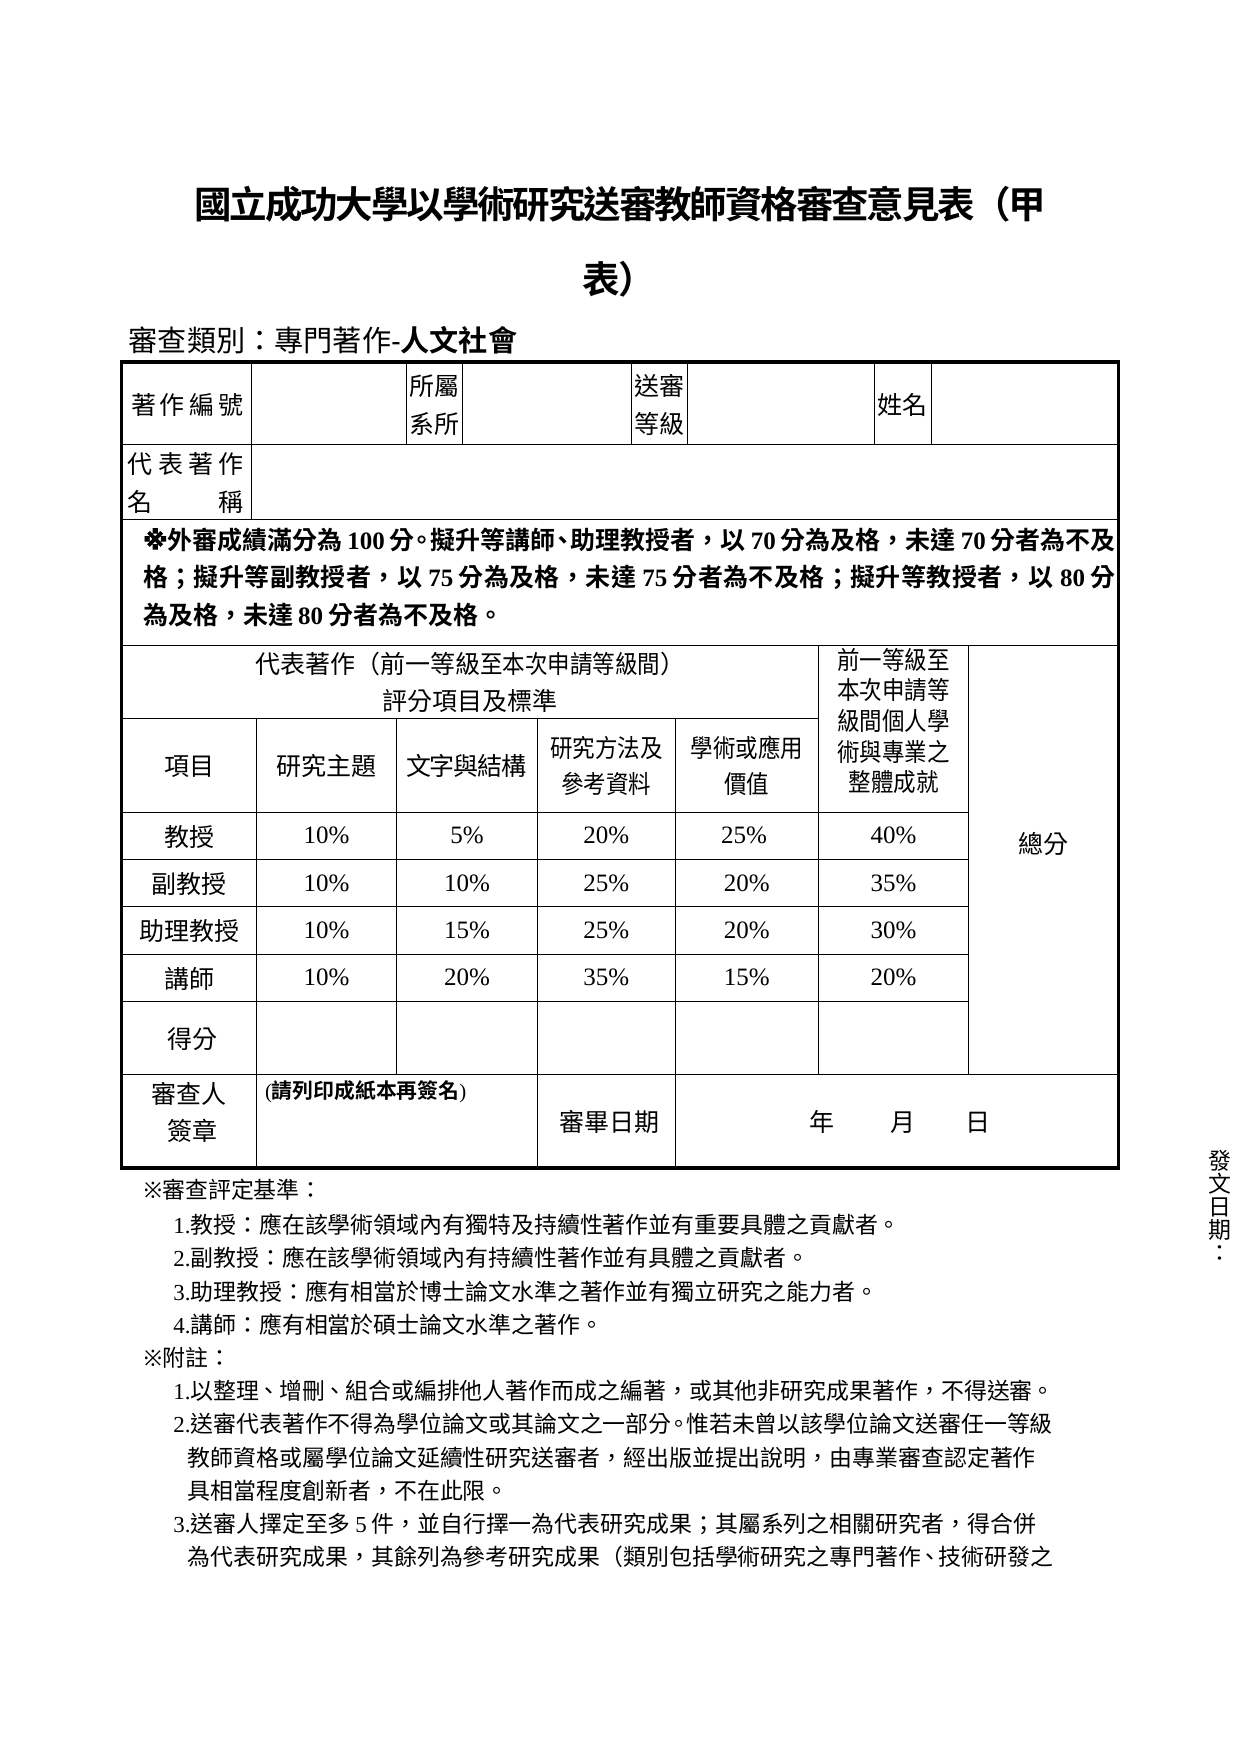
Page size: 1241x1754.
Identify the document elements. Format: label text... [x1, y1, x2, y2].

text 1.教授：應在該學術領域內有獨特及持續性著作並有重要具體之貢獻者。 [173, 1207, 1053, 1240]
table_cell [397, 1002, 537, 1074]
table_cell 5% [397, 813, 537, 859]
table_cell 代表著作（前一等級至本次申請等級間） 評分項目及標準 [123, 646, 818, 717]
text 3.助理教授：應有相當於博士論文水準之著作並有獨立研究之能力者。 [173, 1273, 1053, 1307]
table_header [463, 364, 631, 443]
table_cell 審畢日期 [538, 1075, 675, 1166]
table_cell 10% [257, 907, 396, 953]
table_header 著作編號 [123, 364, 251, 443]
table_cell 10% [257, 813, 396, 859]
table_cell 研究方法及參考資料 [538, 719, 675, 812]
table_cell [252, 445, 1117, 519]
table_cell 30% [819, 907, 968, 953]
table_cell 25% [676, 813, 818, 859]
table_cell 20% [676, 860, 818, 906]
text 2.副教授：應在該學術領域內有持續性著作並有具體之貢獻者。 [173, 1240, 1053, 1273]
table_cell 研究主題 [257, 719, 396, 812]
table_cell 文字與結構 [397, 719, 537, 812]
table_cell 25% [538, 907, 675, 953]
text 國立成功大學以學術研究送審教師資格審查意見表（甲表） [187, 164, 1053, 314]
table_cell 20% [397, 955, 537, 1001]
table_cell 學術或應用價值 [676, 719, 818, 812]
table_cell 35% [819, 860, 968, 906]
table_cell 15% [676, 955, 818, 1001]
table_cell [538, 1002, 675, 1074]
text 2.送審代表著作不得為學位論文或其論文之一部分。惟若未曾以該學位論文送審任一等級教師資格或屬學位論文延續性研究送審者，經出版並提出說明，由專業審查認定著作具相當程度創新者，不在此限。 [173, 1406, 1053, 1506]
table_cell (請列印成紙本再簽名) [257, 1075, 537, 1166]
table_header [688, 364, 874, 443]
table_header [932, 364, 1117, 443]
table_cell [676, 1002, 818, 1074]
table_cell 35% [538, 955, 675, 1001]
table_cell 40% [819, 813, 968, 859]
text ※附註： [143, 1340, 1103, 1373]
table_cell 20% [538, 813, 675, 859]
table_cell 教授 [123, 813, 256, 859]
table_cell 前一等級至本次申請等級間個人學術與專業之整體成就 [819, 646, 968, 812]
table_cell [819, 1002, 968, 1074]
text ※審查評定基準： [143, 1170, 1053, 1207]
text 3.送審人擇定至多5件，並自行擇一為代表研究成果；其屬系列之相關研究者，得合併為代表研究成果，其餘列為參考研究成果（類別包括學術研究之專門著作、技術研發之 [173, 1506, 1053, 1572]
table_cell 外審成績滿分為100分。擬升等講師、助理教授者，以70分為及格，未達70分者為不及格；擬升等副教授者，以75分為及格，未達75分者為不及格；擬升等教授者，以80分為及格，未達80分者為不及格。 [123, 520, 1117, 644]
table_cell 10% [397, 860, 537, 906]
table_cell 代表著作 名稱 [123, 445, 251, 519]
table_header 送審 等級 [632, 364, 687, 443]
table_cell 審查人 簽章 [123, 1075, 256, 1166]
table_cell 副教授 [123, 860, 256, 906]
text 4.講師：應有相當於碩士論文水準之著作。 [173, 1307, 1053, 1340]
text 1.以整理、增刪、組合或編排他人著作而成之編著，或其他非研究成果著作，不得送審。 [173, 1373, 1053, 1406]
table_cell 20% [819, 955, 968, 1001]
table_cell 10% [257, 955, 396, 1001]
table_cell 總分 [969, 646, 1117, 1074]
table_cell 10% [257, 860, 396, 906]
table_cell 25% [538, 860, 675, 906]
table_cell 項目 [123, 719, 256, 812]
table_cell 15% [397, 907, 537, 953]
table_cell [257, 1002, 396, 1074]
table_cell 年 月 日 [676, 1075, 1117, 1166]
table_cell 得分 [123, 1002, 256, 1074]
table_header [252, 364, 406, 443]
table_header 所屬 系所 [407, 364, 462, 443]
table_header 姓名 [875, 364, 931, 443]
text 審查類別：專門著作-人文社會 [128, 314, 1053, 360]
table_cell 助理教授 [123, 907, 256, 953]
table_cell 20% [676, 907, 818, 953]
table_cell 講師 [123, 955, 256, 1001]
